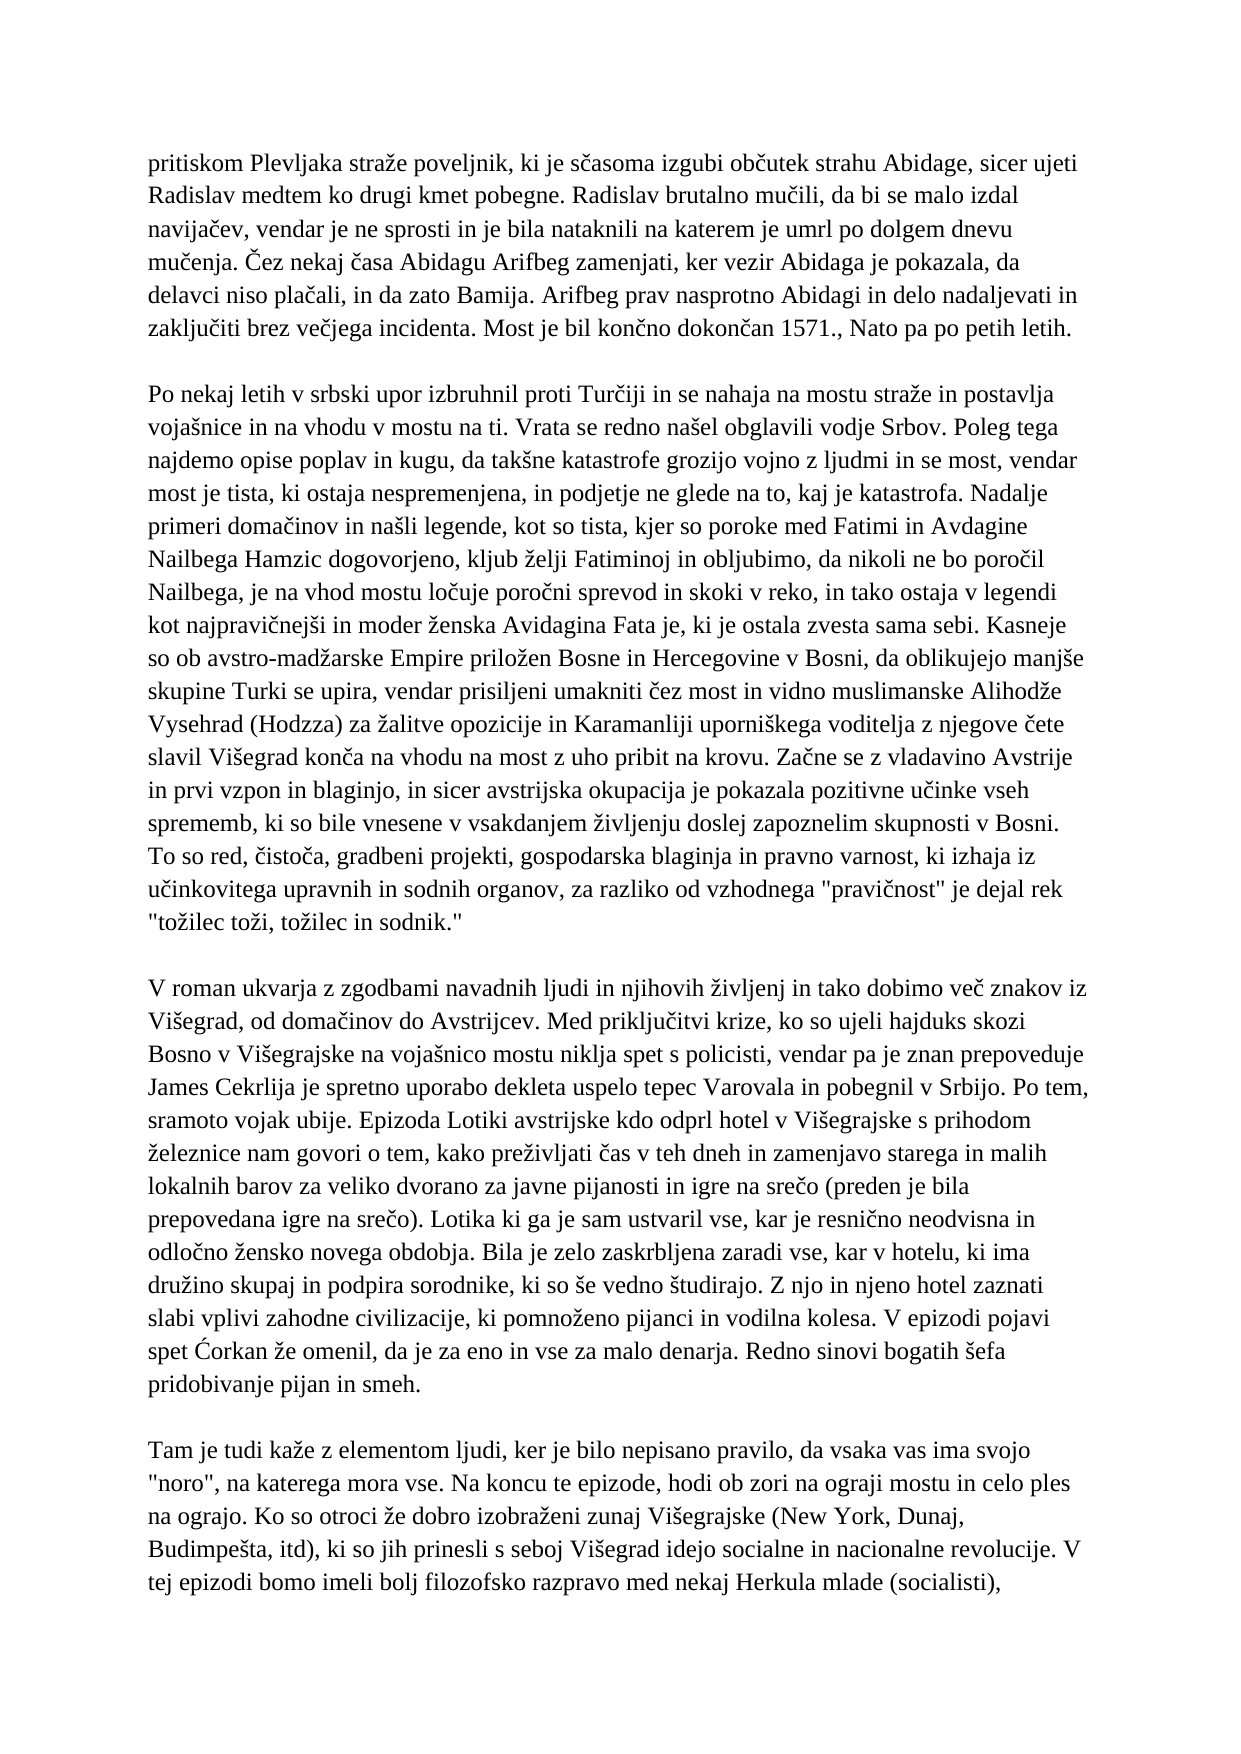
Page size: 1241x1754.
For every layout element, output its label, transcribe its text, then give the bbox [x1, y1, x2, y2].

text pritiskom Plevljaka straže poveljnik, ki je sčasoma izgubi občutek strahu Abidage, sicer ujeti Radislav medtem ko drugi kmet pobegne. Radislav brutalno mučili, da bi se malo izdal navijačev, vendar je ne sprosti in je bila nataknili na katerem je umrl po dolgem dnevu mučenja. Čez nekaj časa Abidagu Arifbeg zamenjati, ker vezir Abidaga je pokazala, da delavci niso plačali, in da zato Bamija. Arifbeg prav nasprotno Abidagi in delo nadaljevati in zaključiti brez večjega incidenta. Most je bil končno dokončan 1571., Nato pa po petih letih. Po nekaj letih v srbski upor izbruhnil proti Turčiji in se nahaja na mostu straže in postavlja vojašnice in na vhodu v mostu na ti. Vrata se redno našel obglavili vodje Srbov. Poleg tega najdemo opise poplav in kugu, da takšne katastrofe grozijo vojno z ljudmi in se most, vendar most je tista, ki ostaja nespremenjena, in podjetje ne glede na to, kaj je katastrofa. Nadalje primeri domačinov in našli legende, kot so tista, kjer so poroke med Fatimi in Avdagine Nailbega Hamzic dogovorjeno, kljub želji Fatiminoj in obljubimo, da nikoli ne bo poročil Nailbega, je na vhod mostu ločuje poročni sprevod in skoki v reko, in tako ostaja v legendi kot najpravičnejši in moder ženska Avidagina Fata je, ki je ostala zvesta sama sebi. Kasneje so ob avstro-madžarske Empire priložen Bosne in Hercegovine v Bosni, da oblikujejo manjše skupine Turki se upira, vendar prisiljeni umakniti čez most in vidno muslimanske Alihodže Vysehrad (Hodzza) za žalitve opozicije in Karamanliji uporniškega voditelja z njegove čete slavil Višegrad konča na vhodu na most z uho pribit na krovu. Začne se z vladavino Avstrije in prvi vzpon in blaginjo, in sicer avstrijska okupacija je pokazala pozitivne učinke vseh sprememb, ki so bile vnesene v vsakdanjem življenju doslej zapoznelim skupnosti v Bosni. To so red, čistoča, gradbeni projekti, gospodarska blaginja in pravno varnost, ki izhaja iz učinkovitega upravnih in sodnih organov, za razliko od vzhodnega "pravičnost" je dejal rek "tožilec toži, tožilec in sodnik." V roman ukvarja z zgodbami navadnih ljudi in njihovih življenj in tako dobimo več znakov iz Višegrad, od domačinov do Avstrijcev. Med priključitvi krize, ko so ujeli hajduks skozi Bosno v Višegrajske na vojašnico mostu niklja spet s policisti, vendar pa je znan prepoveduje James Cekrlija je spretno uporabo dekleta uspelo tepec Varovala in pobegnil v Srbijo. Po tem, sramoto vojak ubije. Epizoda Lotiki avstrijske kdo odprl hotel v Višegrajske s prihodom železnice nam govori o tem, kako preživljati čas v teh dneh in zamenjavo starega in malih lokalnih barov za veliko dvorano za javne pijanosti in igre na srečo (preden je bila prepovedana igre na srečo). Lotika ki ga je sam ustvaril vse, kar je resnično neodvisna in odločno žensko novega obdobja. Bila je zelo zaskrbljena zaradi vse, kar v hotelu, ki ima družino skupaj in podpira sorodnike, ki so še vedno študirajo. Z njo in njeno hotel zaznati slabi vplivi zahodne civilizacije, ki pomnoženo pijanci in vodilna kolesa. V epizodi pojavi spet Ćorkan že omenil, da je za eno in vse za malo denarja. Redno sinovi bogatih šefa pridobivanje pijan in smeh. Tam je tudi kaže z elementom ljudi, ker je bilo nepisano pravilo, da vsaka vas ima svojo "noro", na katerega mora vse. Na koncu te epizode, hodi ob zori na ograji mostu in celo ples na ograjo. Ko so otroci že dobro izobraženi zunaj Višegrajske (New York, Dunaj, Budimpešta, itd), ki so jih prinesli s seboj Višegrad idejo socialne in nacionalne revolucije. V tej epizodi bomo imeli bolj filozofsko razpravo med nekaj Herkula mlade (socialisti), [148, 148, 1093, 1596]
